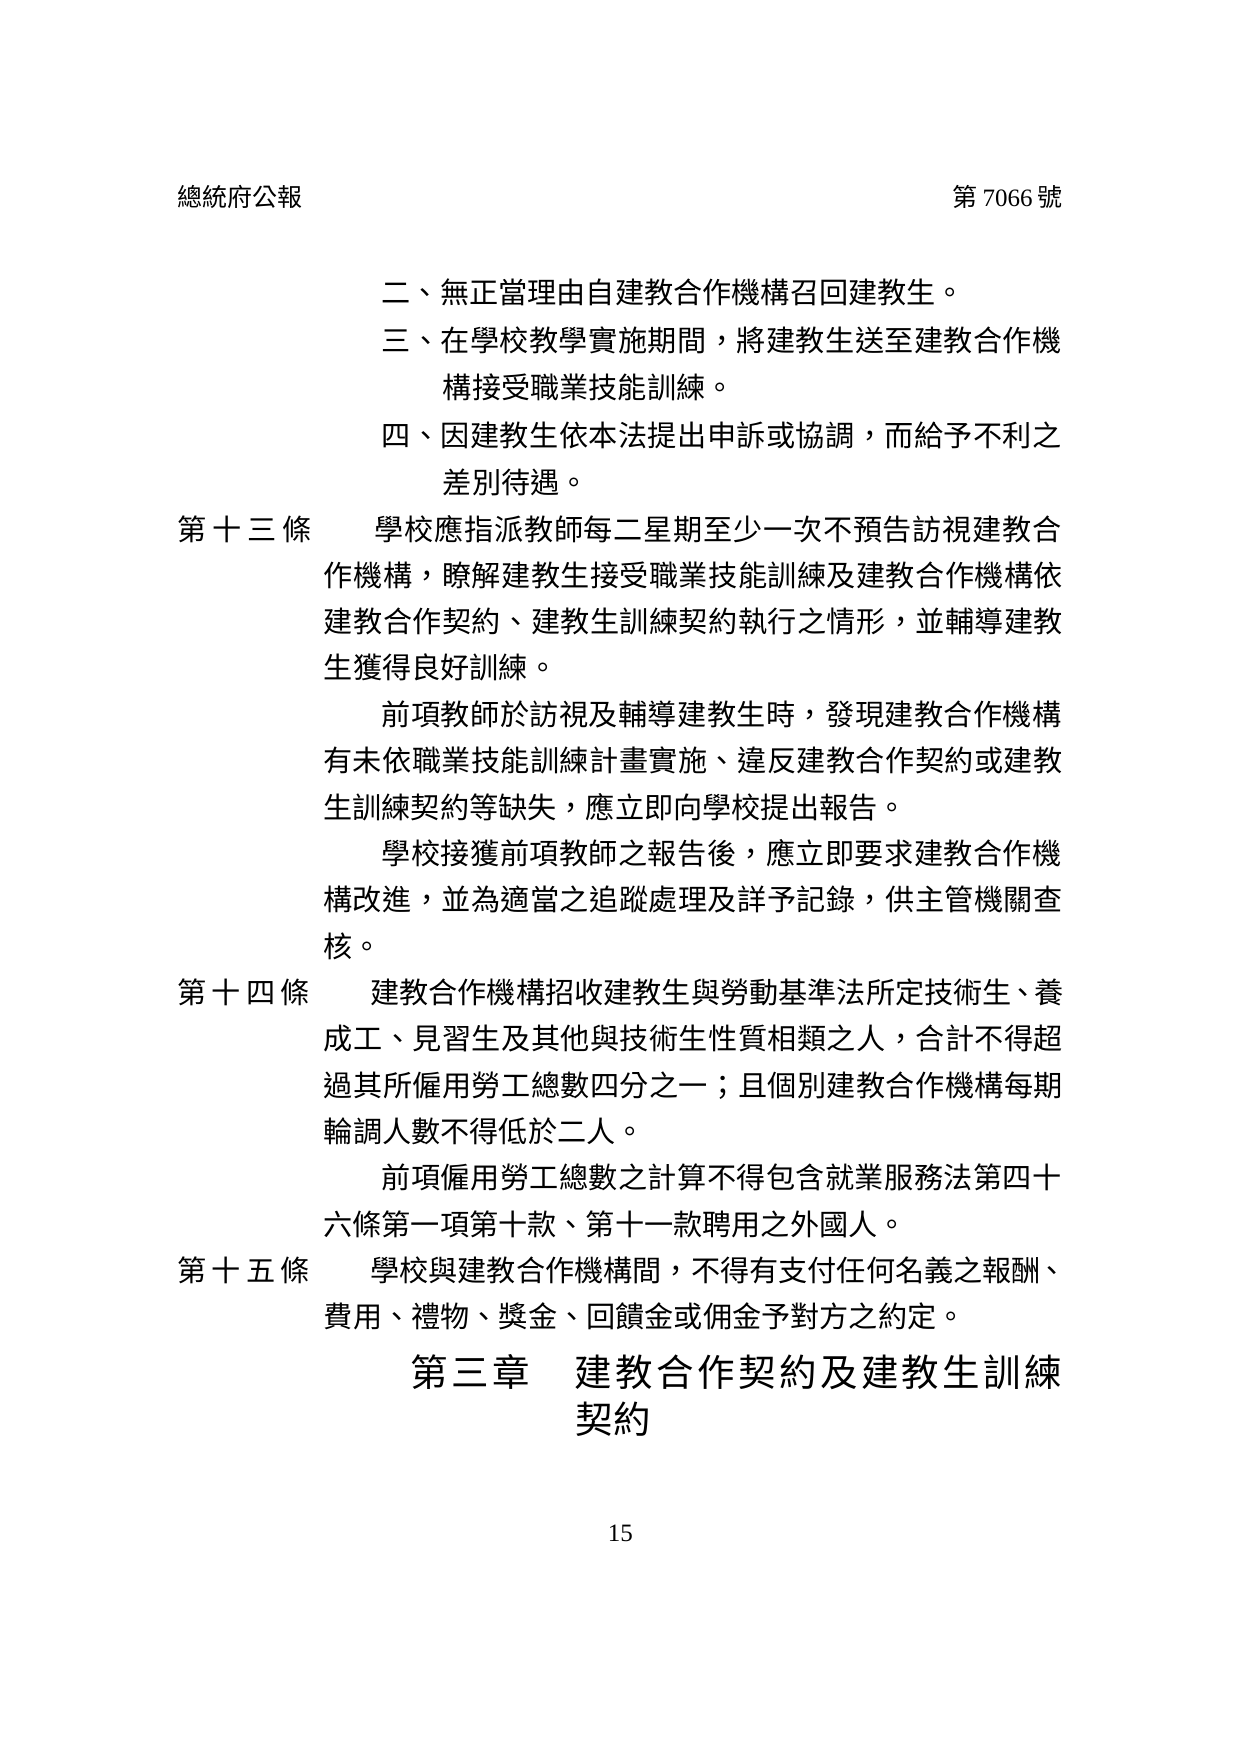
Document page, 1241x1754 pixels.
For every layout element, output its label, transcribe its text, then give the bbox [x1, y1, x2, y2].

text 第十四條 建教合作機構招收建教生與勞動基準法所定技術生、養成工、見習生及其他與技術生性質相類之人，合計不得超過其所僱用勞工總數四分之一；且個別建教合作機構每期輪調人數不得低於二人。 [177, 966, 1063, 1152]
text 第十三條 學校應指派教師每二星期至少一次不預告訪視建教合作機構，瞭解建教生接受職業技能訓練及建教合作機構依建教合作契約、建教生訓練契約執行之情形，並輔導建教生獲得良好訓練。 [177, 503, 1063, 688]
text 二、無正當理由自建教合作機構召回建教生。 [381, 266, 1063, 313]
text 第三章 建教合作契約及建教生訓練契約 [411, 1350, 1063, 1442]
text 第十五條 學校與建教合作機構間，不得有支付任何名義之報酬、費用、禮物、獎金、回饋金或佣金予對方之約定。 [177, 1244, 1063, 1337]
text 學校接獲前項教師之報告後，應立即要求建教合作機構改進，並為適當之追蹤處理及詳予記錄，供主管機關查核。 [323, 827, 1063, 966]
text 前項僱用勞工總數之計算不得包含就業服務法第四十六條第一項第十款、第十一款聘用之外國人。 [323, 1152, 1063, 1244]
text 四、因建教生依本法提出申訴或協調，而給予不利之差別待遇。 [381, 408, 1063, 503]
text 前項教師於訪視及輔導建教生時，發現建教合作機構有未依職業技能訓練計畫實施、違反建教合作契約或建教生訓練契約等缺失，應立即向學校提出報告。 [323, 688, 1063, 827]
text 三、在學校教學實施期間，將建教生送至建教合作機構接受職業技能訓練。 [381, 313, 1063, 408]
